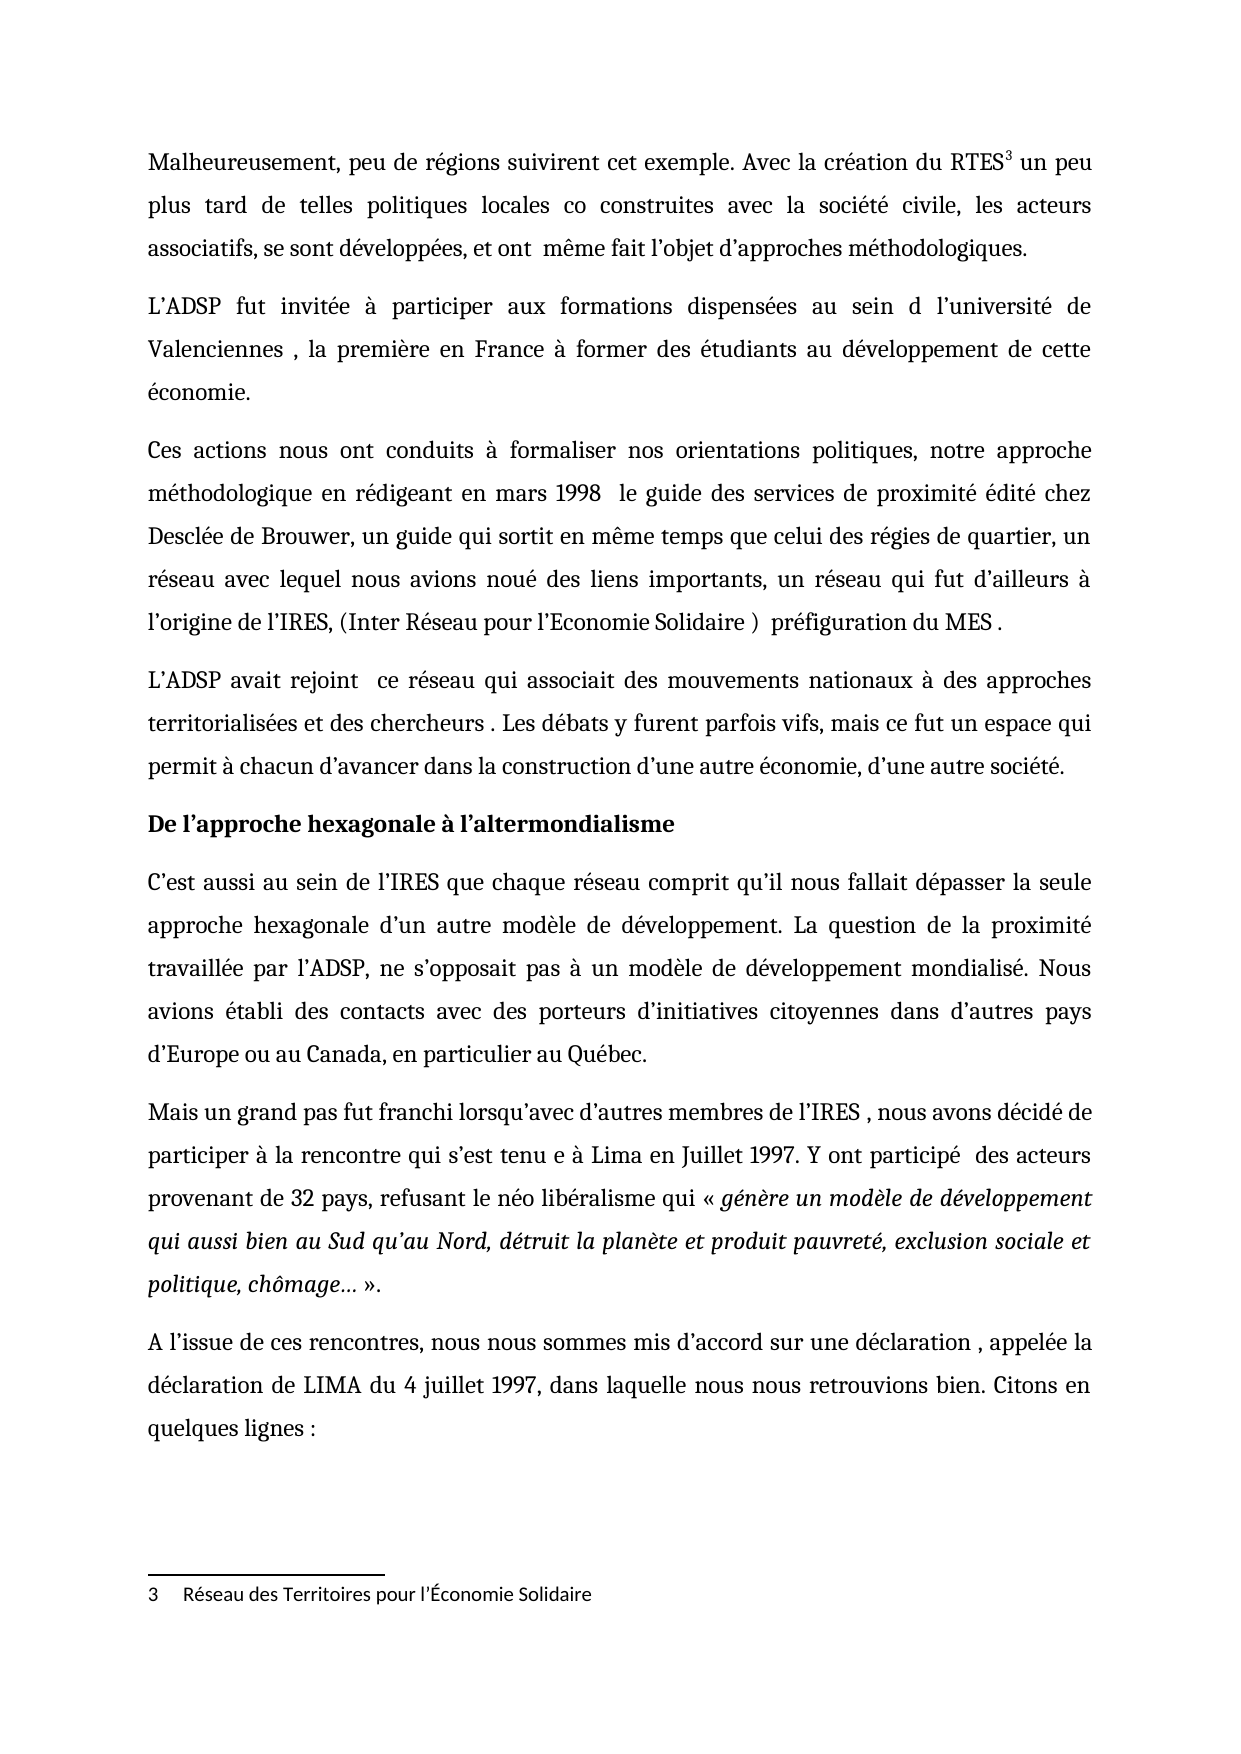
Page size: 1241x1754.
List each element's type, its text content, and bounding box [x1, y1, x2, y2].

text Réseau des Territoires pour l’Économie Solidaire [148, 1581, 1093, 1606]
text Ces actions nous ont conduits à formaliser nos orientations politiques, notre approche méthodologique en rédigeant en mars 1998 le guide des services de proximité édité chez Desclée de Brouwer, un guide qui sortit en même temps que celui des régies de quartier, un réseau avec lequel nous avions noué des liens importants, un réseau qui fut d’ailleurs à l’origine de l’IRES, (Inter Réseau pour l’Economie Solidaire ) préfiguration du MES . [148, 436, 1093, 637]
text Malheureusement, peu de régions suivirent cet exemple. Avec la création du RTES un peu plus tard de telles politiques locales co construites avec la société civile, les acteurs associatifs, se sont développées, et ont même fait l’objet d’approches méthodologiques. [148, 148, 1093, 263]
text De l’approche hexagonale à l’altermondialisme [148, 810, 1093, 838]
text C’est aussi au sein de l’IRES que chaque réseau comprit qu’il nous fallait dépasser la seule approche hexagonale d’un autre modèle de développement. La question de la proximité travaillée par l’ADSP, ne s’opposait pas à un modèle de développement mondialisé. Nous avions établi des contacts avec des porteurs d’initiatives citoyennes dans d’autres pays d’Europe ou au Canada, en particulier au Québec. [148, 867, 1093, 1069]
text L’ADSP avait rejoint ce réseau qui associait des mouvements nationaux à des approches territorialisées et des chercheurs . Les débats y furent parfois vifs, mais ce fut un espace qui permit à chacun d’avancer dans la construction d’une autre économie, d’une autre société. [148, 666, 1093, 781]
text A l’issue de ces rencontres, nous nous sommes mis d’accord sur une déclaration , appelée la déclaration de LIMA du 4 juillet 1997, dans laquelle nous nous retrouvions bien. Citons en quelques lignes : [148, 1328, 1093, 1443]
text Mais un grand pas fut franchi lorsqu’avec d’autres membres de l’IRES , nous avons décidé de participer à la rencontre qui s’est tenu e à Lima en Juillet 1997. Y ont participé des acteurs provenant de 32 pays, refusant le néo libéralisme qui « génère un modèle de développement qui aussi bien au Sud qu’au Nord, détruit la planète et produit pauvreté, exclusion sociale et politique, chômage… ». [148, 1098, 1093, 1299]
text L’ADSP fut invitée à participer aux formations dispensées au sein d l’université de Valenciennes , la première en France à former des étudiants au développement de cette économie. [148, 292, 1093, 407]
